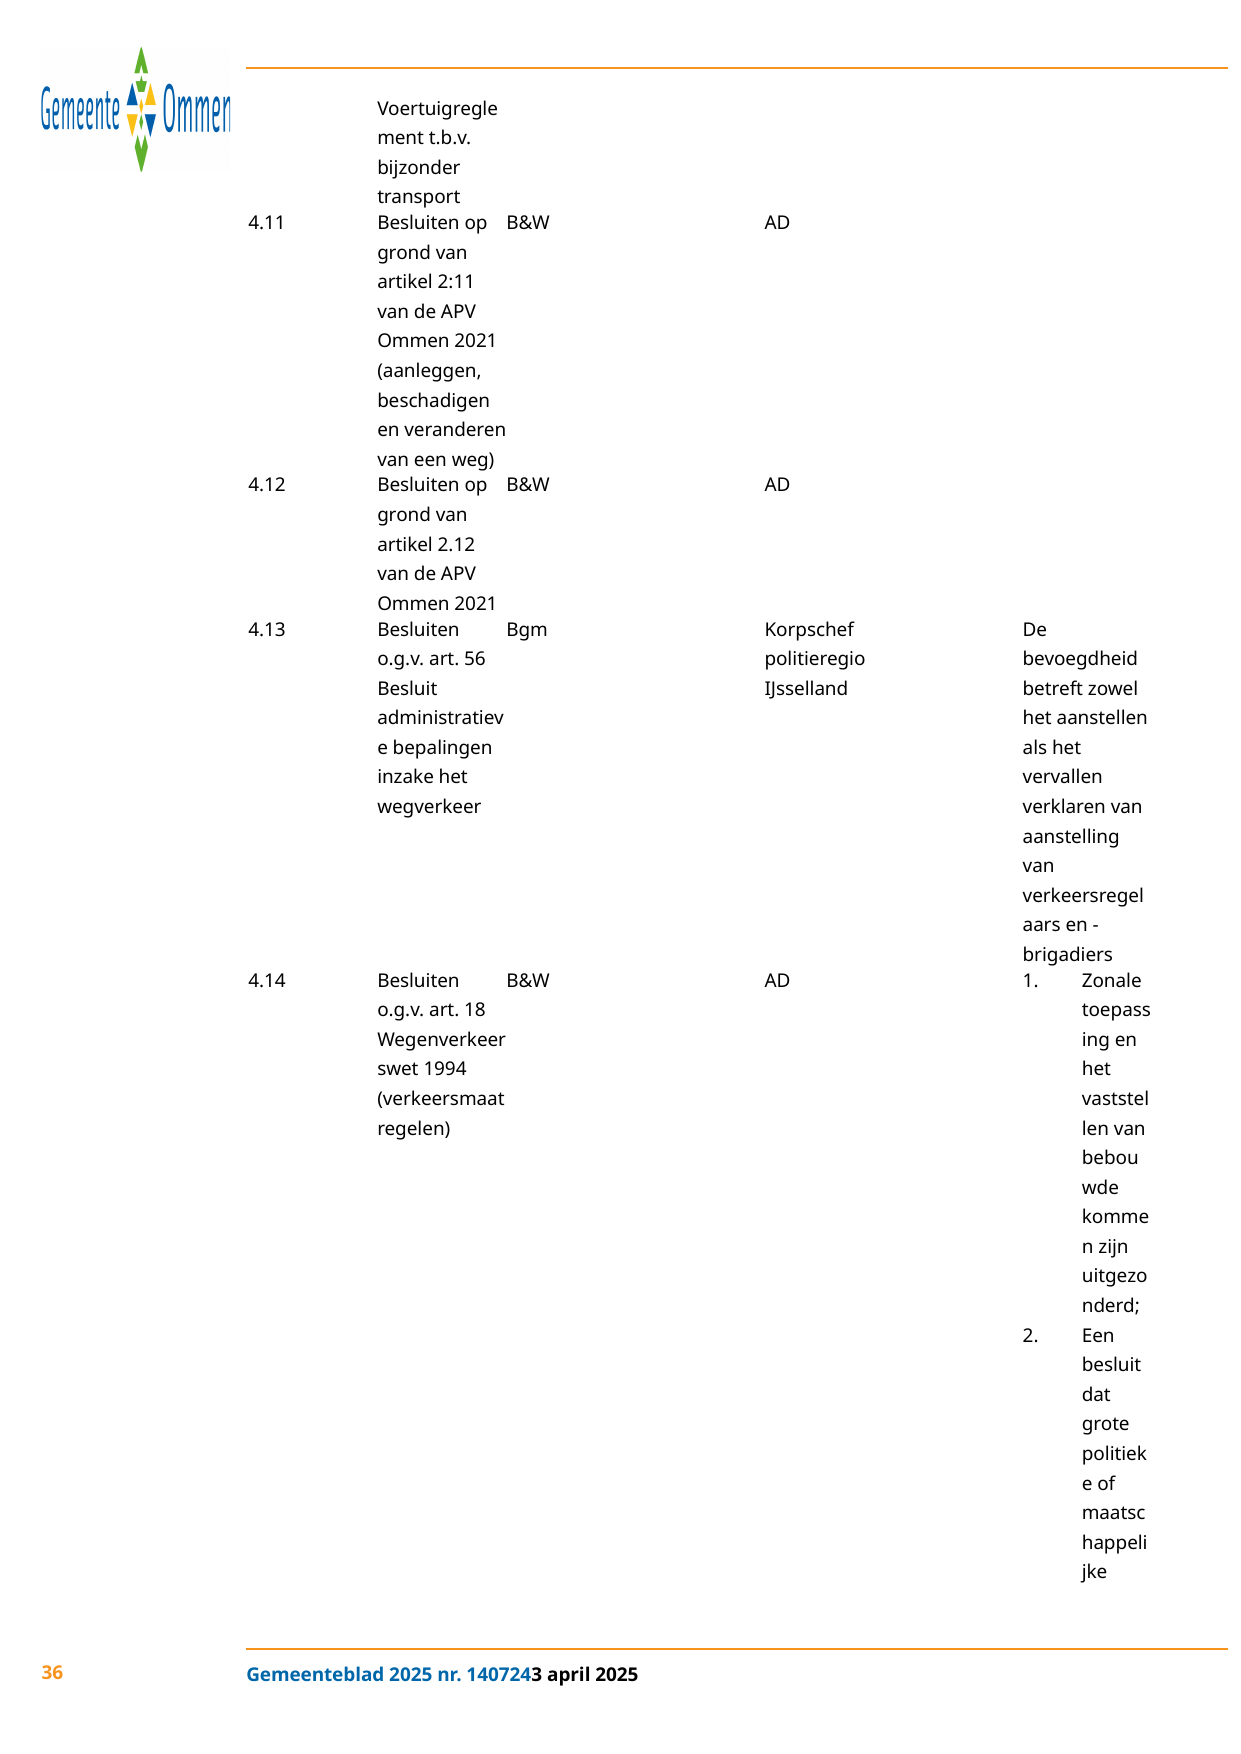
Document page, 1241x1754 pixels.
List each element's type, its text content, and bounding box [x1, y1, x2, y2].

table_cell [894, 967, 1022, 1584]
table_cell B&W [506, 209, 635, 472]
table_cell 4.11 [248, 209, 377, 472]
table_cell [635, 616, 764, 967]
table_cell 4.14 [248, 967, 377, 1584]
picture [41, 47, 231, 172]
table_cell AD [764, 967, 893, 1584]
table_cell Besluiten o.g.v. art. 56 Besluit administratieve bepalingen inzake het wegverkeer [377, 616, 506, 967]
table_cell [635, 209, 764, 472]
table_cell [248, 95, 377, 209]
table_cell [894, 95, 1022, 209]
table_cell [1023, 209, 1152, 472]
table_cell [894, 209, 1022, 472]
table_cell Besluiten op grond van artikel 2:11 van de APV Ommen 2021 (aanleggen, beschadigen en veranderen van een weg) [377, 209, 506, 472]
table_cell B&W [506, 472, 635, 616]
table_cell [506, 95, 635, 209]
table_cell 4.12 [248, 472, 377, 616]
table_cell Zonale toepassing en het vaststellen van bebouwde kommen zijn uitgezonderd; Een besluit dat grote politieke of maatschappelijke [1023, 967, 1152, 1584]
table_cell B&W [506, 967, 635, 1584]
table_cell Besluiten o.g.v. art. 18 Wegenverkeerswet 1994 (verkeersmaatregelen) [377, 967, 506, 1584]
table_cell Bgm [506, 616, 635, 967]
table_cell [764, 95, 893, 209]
table_cell Besluiten op grond van artikel 2.12 van de APV Ommen 2021 [377, 472, 506, 616]
table_cell [1023, 472, 1152, 616]
table_cell [635, 472, 764, 616]
table_cell [894, 472, 1022, 616]
table_cell Voertuigreglement t.b.v. bijzonder transport [377, 95, 506, 209]
table_cell De bevoegdheid betreft zowel het aanstellen als het vervallen verklaren van aanstelling van verkeersregelaars en -brigadiers [1023, 616, 1152, 967]
table_cell [894, 616, 1022, 967]
table_cell AD [764, 472, 893, 616]
table_cell [635, 967, 764, 1584]
table_cell 4.13 [248, 616, 377, 967]
table_cell Korpschef politieregio IJsselland [764, 616, 893, 967]
table_cell [635, 95, 764, 209]
table_cell AD [764, 209, 893, 472]
table_cell [1023, 95, 1152, 209]
